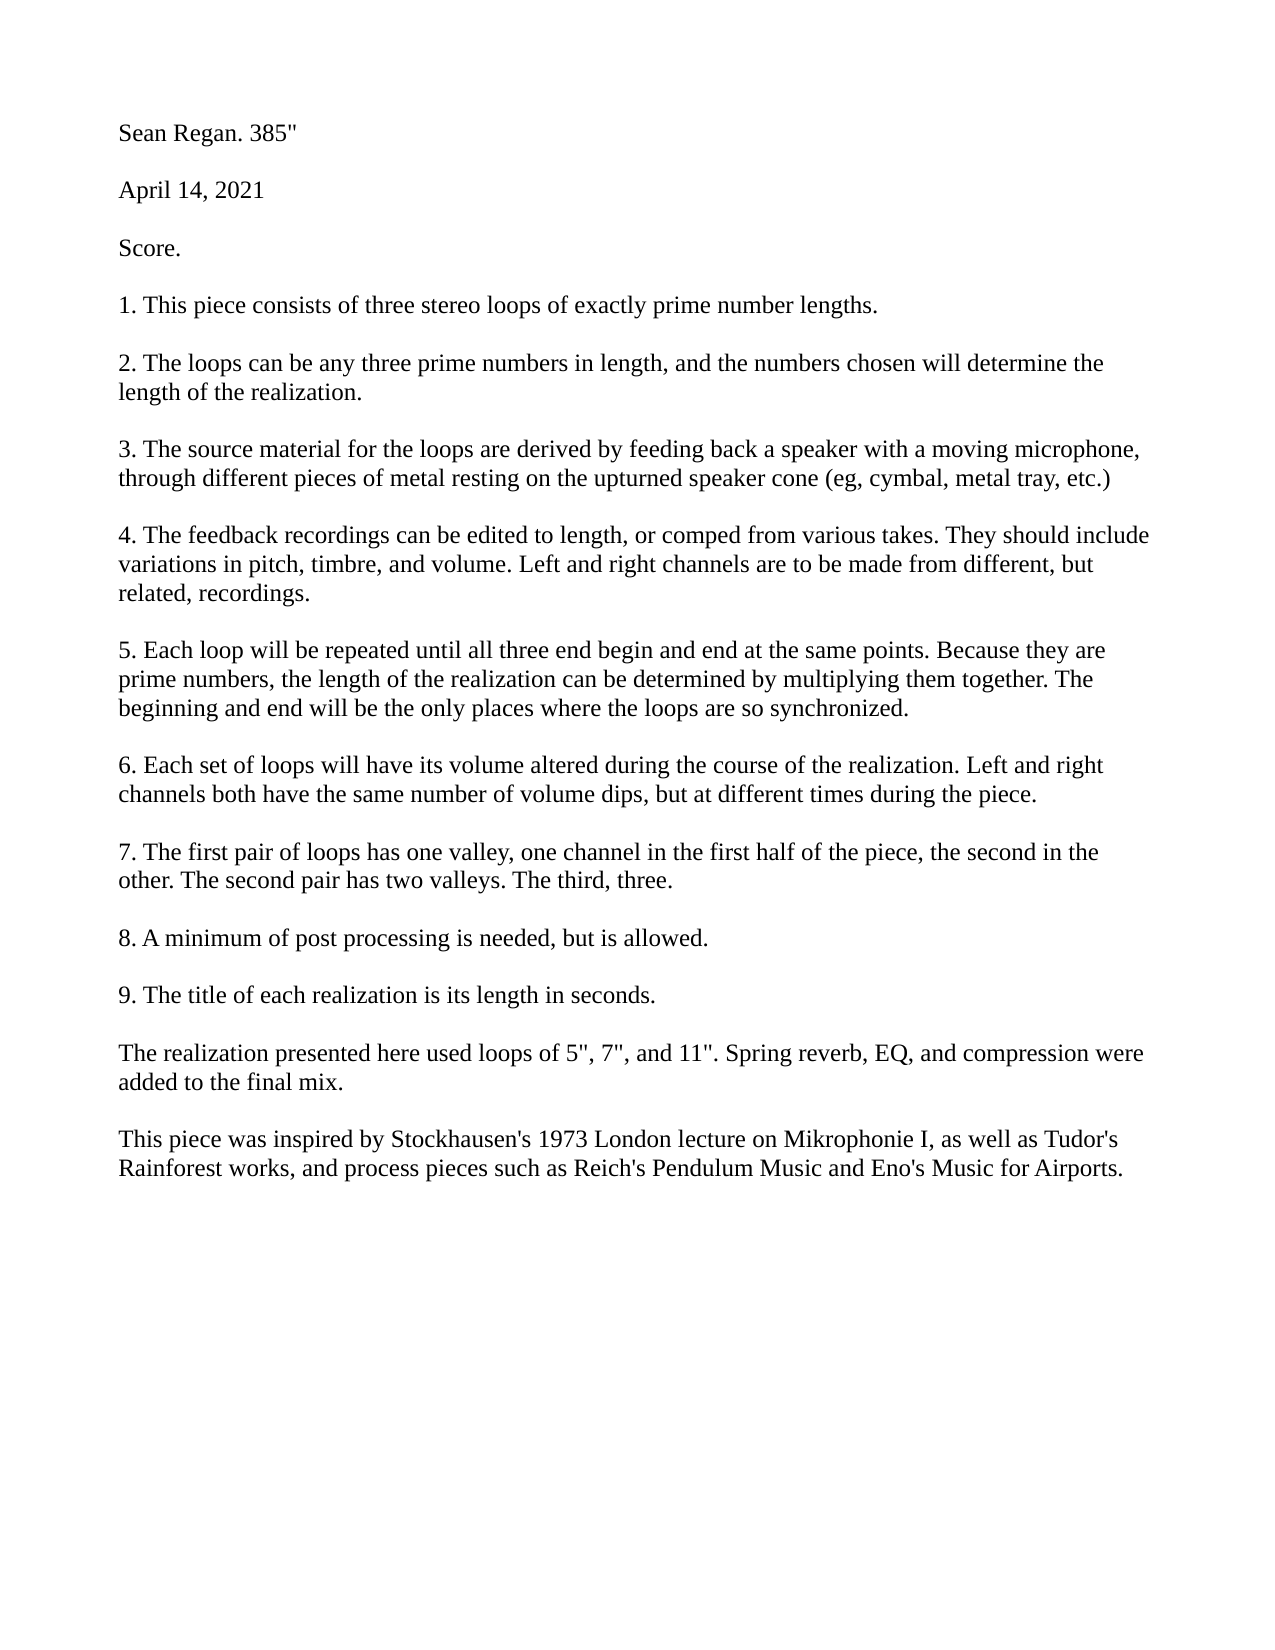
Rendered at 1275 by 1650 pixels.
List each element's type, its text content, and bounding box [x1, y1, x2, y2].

text 9. The title of each realization is its length in seconds. [118, 981, 1157, 1009]
text 5. Each loop will be repeated until all three end begin and end at the same points. Because they are prime numbers, the length of the realization can be determined by multiplying them together. The beginning and end will be the only places where the loops are so synchronized. [118, 636, 1157, 722]
text 1. This piece consists of three stereo loops of exactly prime number lengths. [118, 291, 1157, 319]
text The realization presented here used loops of 5", 7", and 11". Spring reverb, EQ, and compression were added to the final mix. [118, 1038, 1157, 1096]
text 4. The feedback recordings can be edited to length, or comped from various takes. They should include variations in pitch, timbre, and volume. Left and right channels are to be made from different, but related, recordings. [118, 521, 1157, 607]
text 3. The source material for the loops are derived by feeding back a speaker with a moving microphone, through different pieces of metal resting on the upturned speaker cone (eg, cymbal, metal tray, etc.) [118, 434, 1157, 492]
text April 14, 2021 [118, 176, 1157, 204]
text Sean Regan. 385" [118, 118, 1157, 147]
text 7. The first pair of loops has one valley, one channel in the first half of the piece, the second in the other. The second pair has two valleys. The third, three. [118, 837, 1157, 894]
text 8. A minimum of post processing is needed, but is allowed. [118, 923, 1157, 952]
text 2. The loops can be any three prime numbers in length, and the numbers chosen will determine the length of the realization. [118, 348, 1157, 406]
text Score. [118, 233, 1157, 262]
text This piece was inspired by Stockhausen's 1973 London lecture on Mikrophonie I, as well as Tudor's Rainforest works, and process pieces such as Reich's Pendulum Music and Eno's Music for Airports. [118, 1124, 1157, 1182]
text 6. Each set of loops will have its volume altered during the course of the realization. Left and right channels both have the same number of volume dips, but at different times during the piece. [118, 751, 1157, 808]
